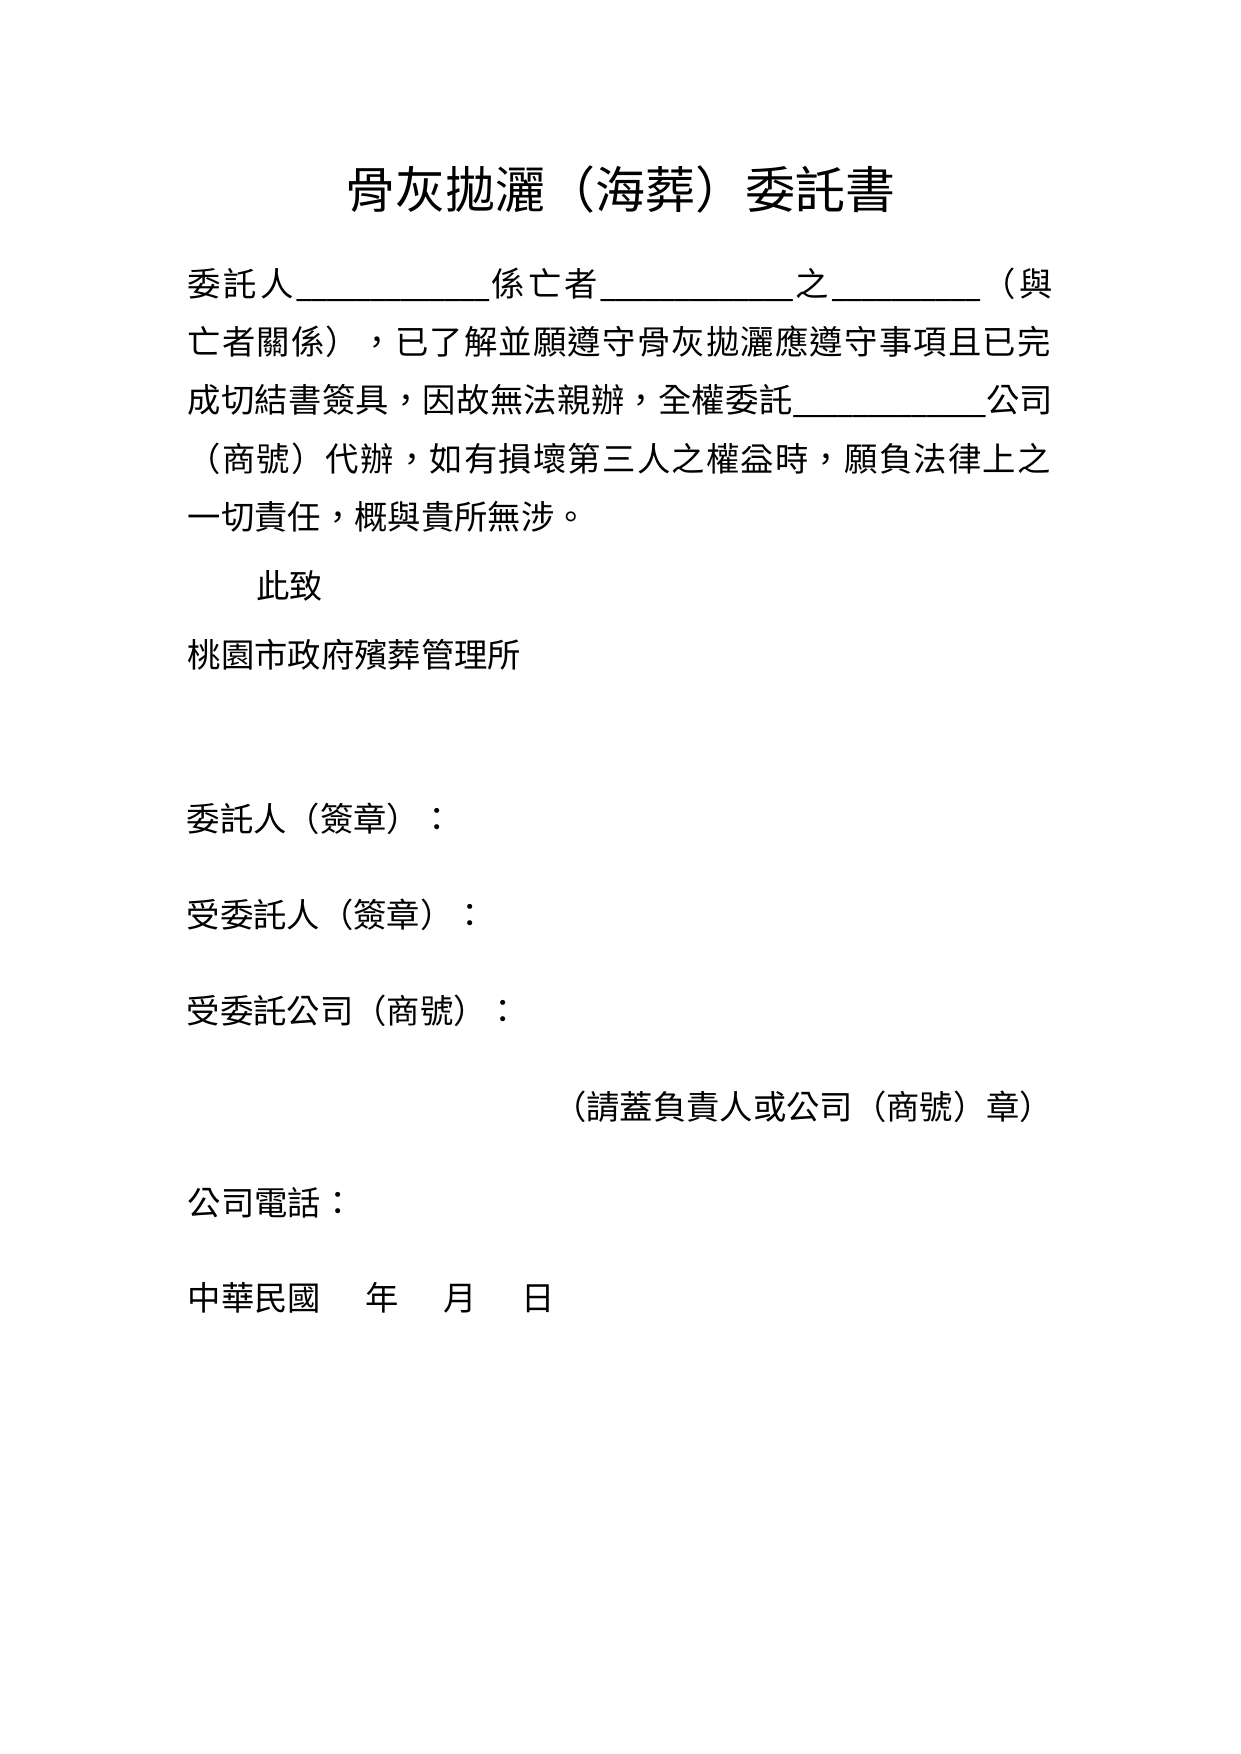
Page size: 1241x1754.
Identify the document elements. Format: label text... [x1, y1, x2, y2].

text 公司電話： [187, 1166, 1053, 1224]
text （請蓋負責人或公司（商號）章） [186, 1070, 1053, 1129]
text 此致 [186, 549, 1053, 608]
text 受委託公司（商號）： [186, 974, 1053, 1033]
text 中華民國 年 月 日 [187, 1262, 1053, 1320]
text 委託人_____________係亡者_____________之__________（與亡者關係），已了解並願遵守骨灰拋灑應遵守事項且已完成切結書簽具，因故無法親辦，全權委託_____________公司（商號）代辦，如有損壞第三人之權益時，願負法律上之一切責任，概與貴所無涉。 [187, 247, 1053, 539]
text 委託人（簽章）： [186, 783, 1053, 841]
subtitle 桃園市政府殯葬管理所 [187, 618, 1053, 677]
text 受委託人（簽章）： [186, 879, 1053, 937]
text 骨灰拋灑（海葬）委託書 [187, 150, 1053, 222]
